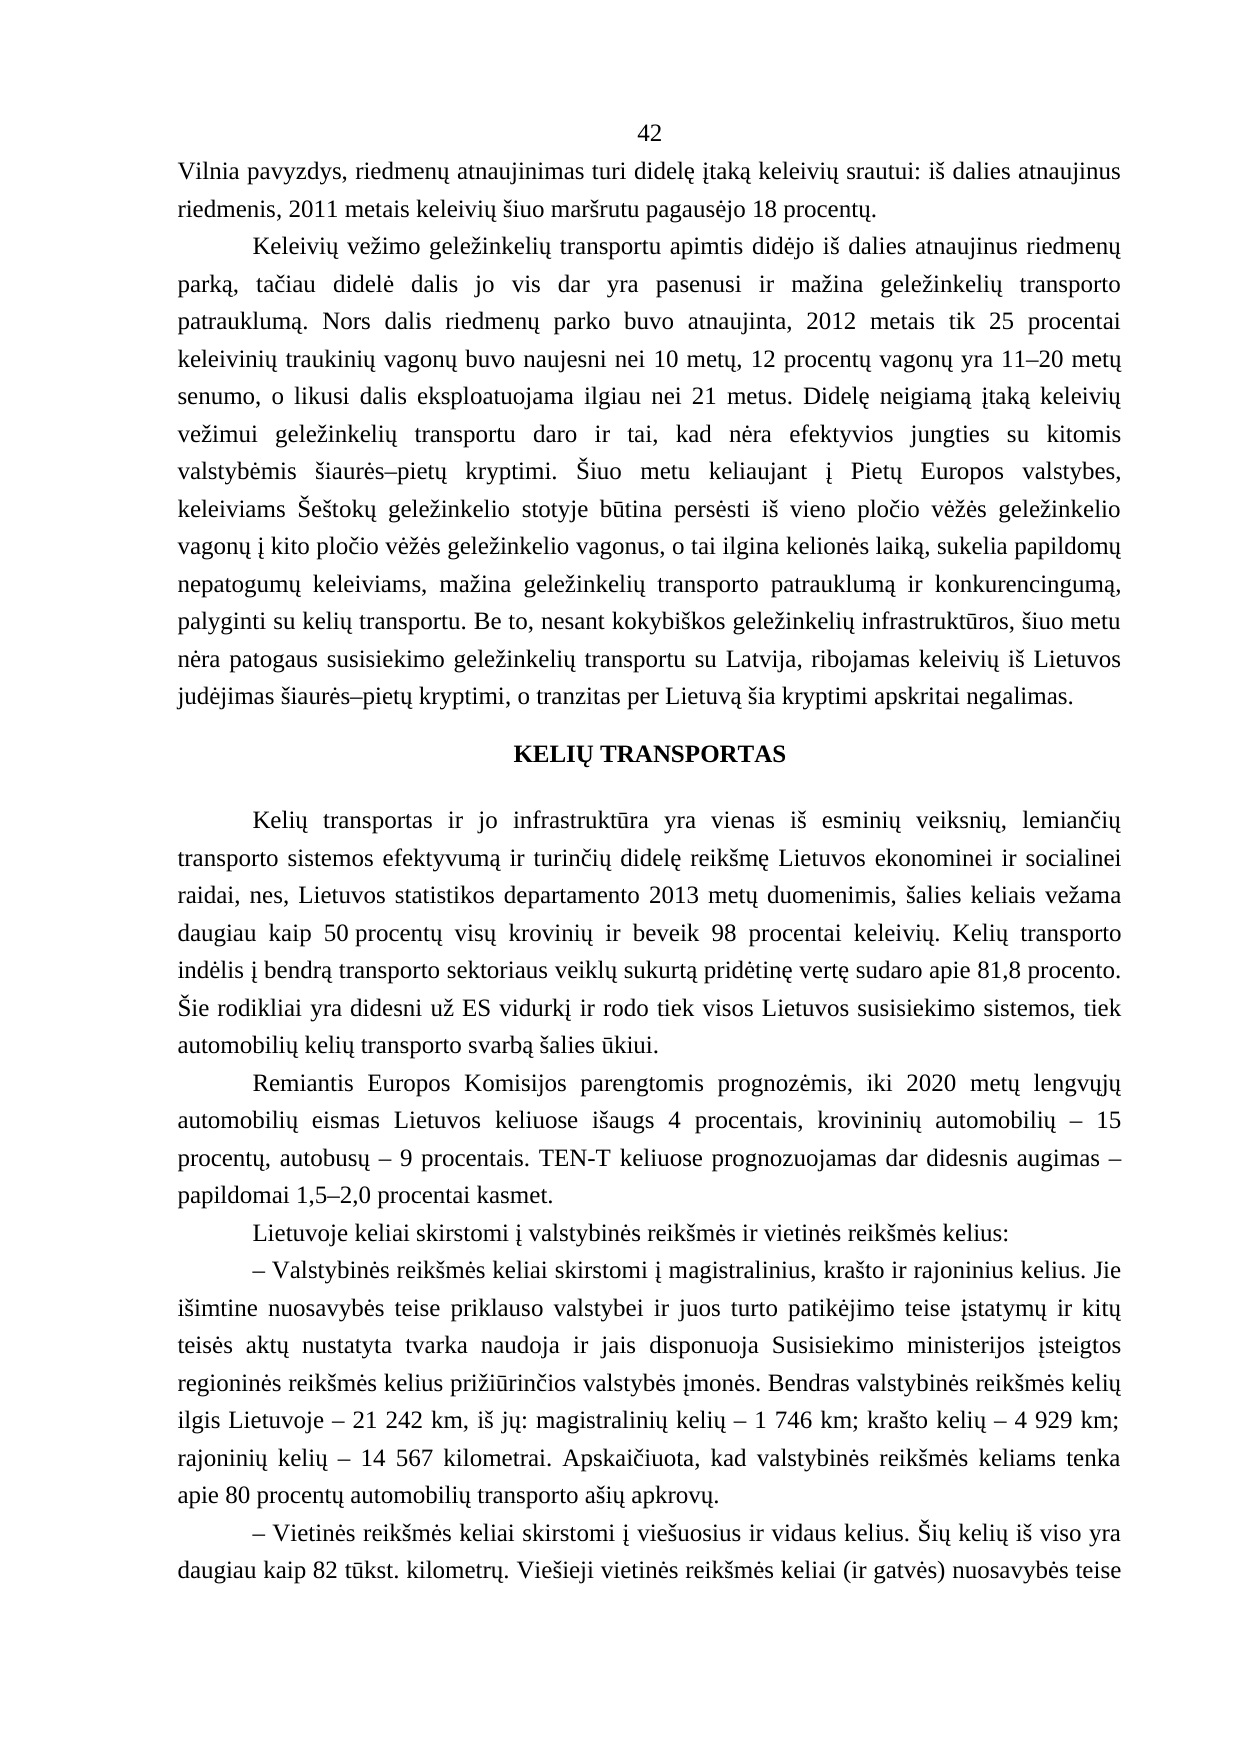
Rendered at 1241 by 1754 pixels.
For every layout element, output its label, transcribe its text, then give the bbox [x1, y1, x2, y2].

text Keleivių vežimo geležinkelių transportu apimtis didėjo iš dalies atnaujinus riedmenų parką, tačiau didelė dalis jo vis dar yra pasenusi ir mažina geležinkelių transporto patrauklumą. Nors dalis riedmenų parko buvo atnaujinta, 2012 metais tik 25 procentai keleivinių traukinių vagonų buvo naujesni nei 10 metų, 12 procentų vagonų yra 11–20 metų senumo, o likusi dalis eksploatuojama ilgiau nei 21 metus. Didelę neigiamą įtaką keleivių vežimui geležinkelių transportu daro ir tai, kad nėra efektyvios jungties su kitomis valstybėmis šiaurės–pietų kryptimi. Šiuo metu keliaujant į Pietų Europos valstybes, keleiviams Šeštokų geležinkelio stotyje būtina persėsti iš vieno pločio vėžės geležinkelio vagonų į kito pločio vėžės geležinkelio vagonus, o tai ilgina kelionės laiką, sukelia papildomų nepatogumų keleiviams, mažina geležinkelių transporto patrauklumą ir konkurencingumą, palyginti su kelių transportu. Be to, nesant kokybiškos geležinkelių infrastruktūros, šiuo metu nėra patogaus susisiekimo geležinkelių transportu su Latvija, ribojamas keleivių iš Lietuvos judėjimas šiaurės–pietų kryptimi, o tranzitas per Lietuvą šia kryptimi apskritai negalimas. [177, 223, 1122, 710]
text Kelių transportas ir jo infrastruktūra yra vienas iš esminių veiksnių, lemiančių transporto sistemos efektyvumą ir turinčių didelę reikšmę Lietuvos ekonominei ir socialinei raidai, nes, Lietuvos statistikos departamento 2013 metų duomenimis, šalies keliais vežama daugiau kaip 50 procentų visų krovinių ir beveik 98 procentai keleivių. Kelių transporto indėlis į bendrą transporto sektoriaus veiklų sukurtą pridėtinę vertę sudaro apie 81,8 procento. Šie rodikliai yra didesni už ES vidurkį ir rodo tiek visos Lietuvos susisiekimo sistemos, tiek automobilių kelių transporto svarbą šalies ūkiui. [177, 796, 1122, 1059]
text Lietuvoje keliai skirstomi į valstybinės reikšmės ir vietinės reikšmės kelius: [177, 1209, 1122, 1246]
text Remiantis Europos Komisijos parengtomis prognozėmis, iki 2020 metų lengvųjų automobilių eismas Lietuvos keliuose išaugs 4 procentais, krovininių automobilių – 15 procentų, autobusų – 9 procentais. TEN-T keliuose prognozuojamas dar didesnis augimas – papildomai 1,5–2,0 procentai kasmet. [177, 1059, 1122, 1209]
text Kelių transportas [177, 739, 1122, 768]
text Vilnia pavyzdys, riedmenų atnaujinimas turi didelę įtaką keleivių srautui: iš dalies atnaujinus riedmenis, 2011 metais keleivių šiuo maršrutu pagausėjo 18 procentų. [177, 148, 1122, 223]
text – Vietinės reikšmės keliai skirstomi į viešuosius ir vidaus kelius. Šių kelių iš viso yra daugiau kaip 82 tūkst. kilometrų. Viešieji vietinės reikšmės keliai (ir gatvės) nuosavybės teise [177, 1509, 1122, 1584]
text – Valstybinės reikšmės keliai skirstomi į magistralinius, krašto ir rajoninius kelius. Jie išimtine nuosavybės teise priklauso valstybei ir juos turto patikėjimo teise įstatymų ir kitų teisės aktų nustatyta tvarka naudoja ir jais disponuoja Susisiekimo ministerijos įsteigtos regioninės reikšmės kelius prižiūrinčios valstybės įmonės. Bendras valstybinės reikšmės kelių ilgis Lietuvoje – 21 242 km, iš jų: magistralinių kelių – 1 746 km; krašto kelių – 4 929 km; rajoninių kelių – 14 567 kilometrai. Apskaičiuota, kad valstybinės reikšmės keliams tenka apie 80 procentų automobilių transporto ašių apkrovų. [177, 1246, 1122, 1509]
